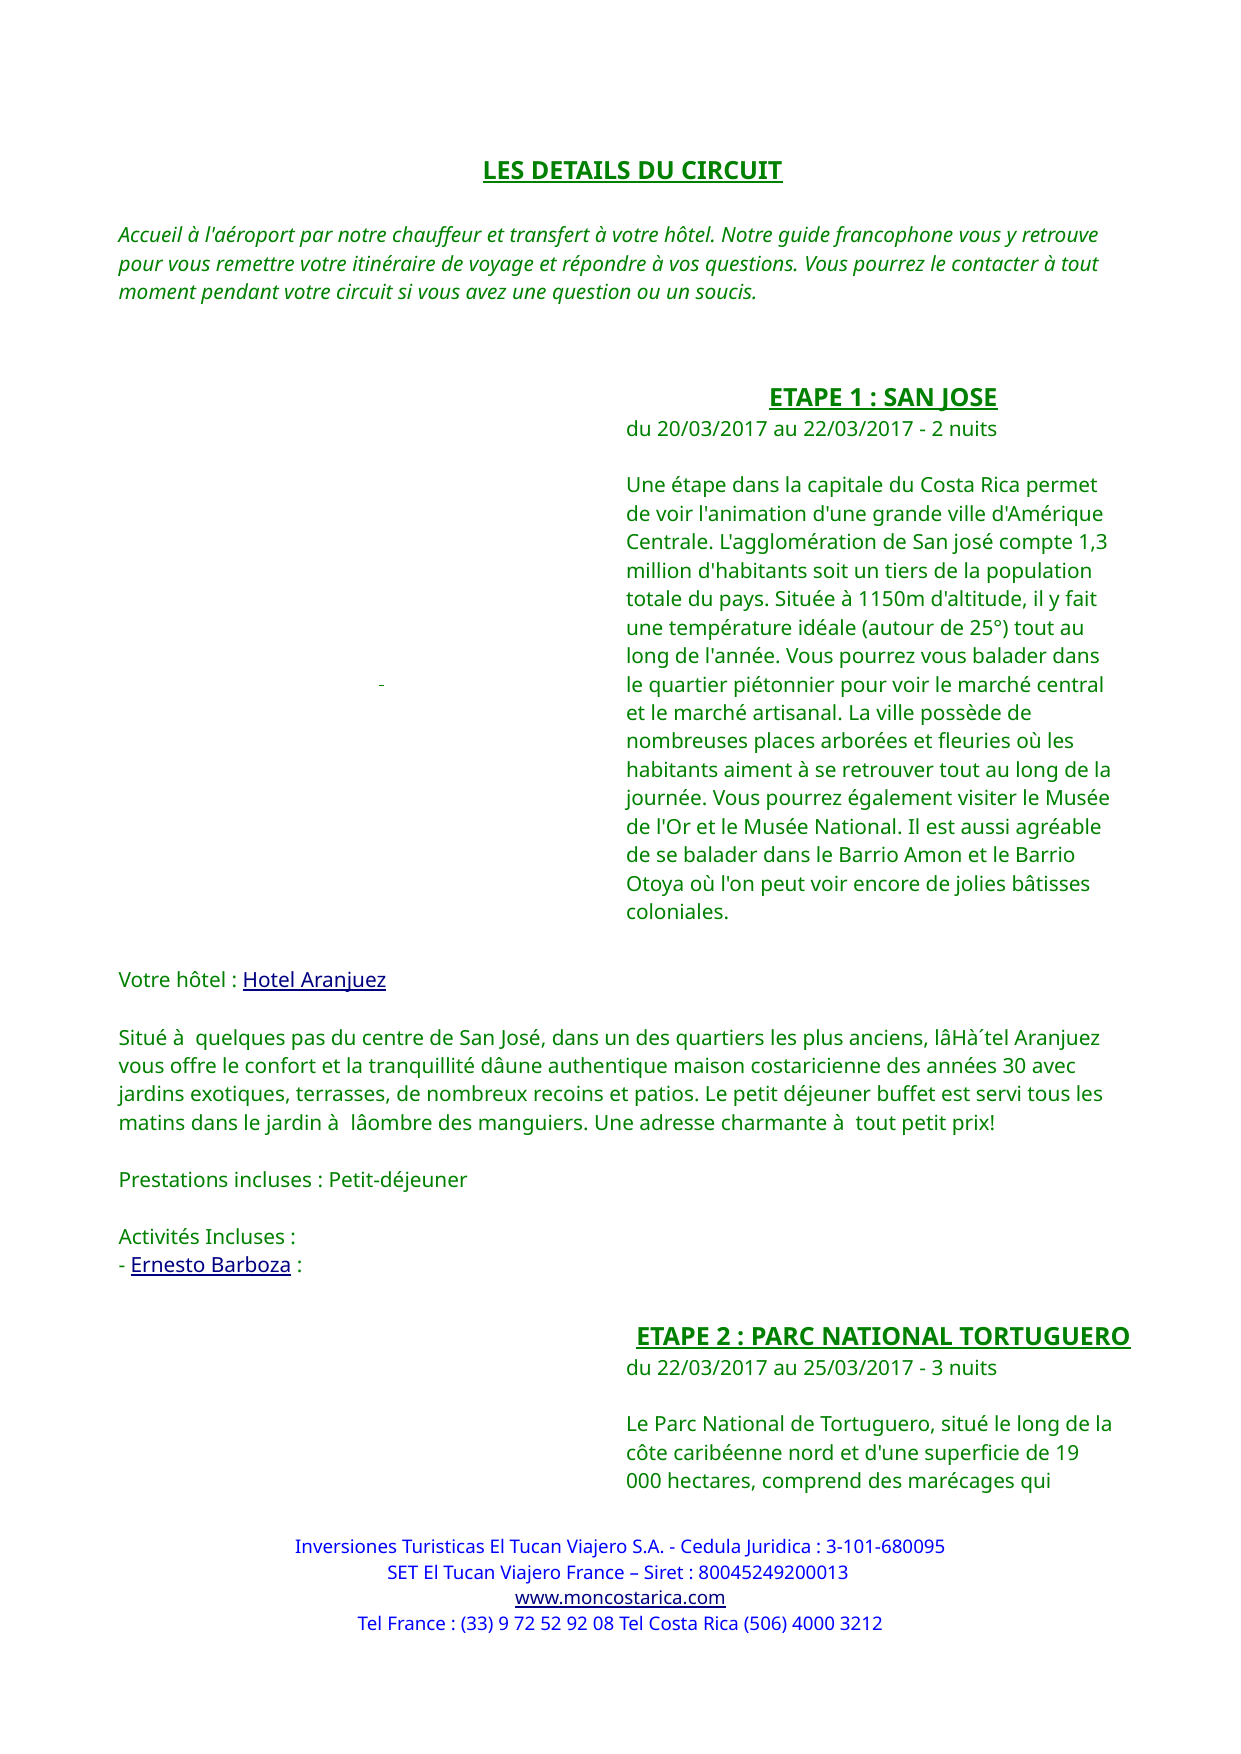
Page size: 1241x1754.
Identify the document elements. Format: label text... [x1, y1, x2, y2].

text LES DETAILS DU CIRCUIT [118, 152, 1146, 186]
table_header [118, 1313, 620, 1501]
table_header [118, 374, 620, 931]
text Accueil à l'aéroport par notre chauffeur et transfert à votre hôtel. Notre guide francophone vous y retrouve pour vous remettre votre itinéraire de voyage et répondre à vos questions. Vous pourrez le contacter à tout moment pendant votre circuit si vous avez une question ou un soucis. [118, 221, 1146, 306]
text Activités Incluses : [118, 1222, 1122, 1250]
text Prestations incluses : Petit-déjeuner [118, 1165, 1122, 1193]
text Votre hôtel : Hotel Aranjuez [118, 965, 1122, 994]
table_header ETAPE 2 : PARC NATIONAL TORTUGUERO du 22/03/2017 au 25/03/2017 - 3 nuits Le Parc National de Tortuguero, situé le long de la côte caribéenne nord et d'une superficie de 19 000 hectares, comprend des marécages qui s'enfoncent dans les terres, une portion de côte d'une vingtaine de kilomètres qui sert de site de ponte aux tortues et une portion d'eaux territoriales. Le Parc est composé d'un labyrinthe de canaux qui permettent d'observer la faune et la flore depuis des petits bateaux à moteur. Le parc protège la reproduction des tortues vertes. Vous assisterez à la ponte des tortues vertes (Juin à Octobre) ou des tortues luth géantes (mi-février à juillet) ou assisterez à l'éclosion et le retour à la mer des bébés tortues. Vous pourrez admirer plus de 300 espèces d'oiseaux dont le fameux toucan, 57 espèces d'amphibiens, 111 espèces de reptiles et 60 espèces de mammifères dont les jaguars, tapirs, ocelots, crocodiles... Le village de Tortuguero est un village pittoresque qui s'étend entre la mer des caraibes et le canal principal. Tous les logdes de Tortuguero sont isolés entre canaux et forêt, on y accède uniquement en bateau depuis les ports de la Pavona ou Cano Banco ou depuis l'aéroport de Tortuguero. Ils proposent tous des formules tout inclus : transport depuis San José en bus puis bateau, repas, guide, logement et excursion. [620, 1313, 1122, 1501]
text Situé à quelques pas du centre de San José, dans un des quartiers les plus anciens, lâHà´tel Aranjuez vous offre le confort et la tranquillité dâune authentique maison costaricienne des années 30 avec jardins exotiques, terrasses, de nombreux recoins et patios. Le petit déjeuner buffet est servi tous les matins dans le jardin à lâombre des manguiers. Une adresse charmante à tout petit prix! [118, 1023, 1122, 1136]
table_header ETAPE 1 : SAN JOSE du 20/03/2017 au 22/03/2017 - 2 nuits Une étape dans la capitale du Costa Rica permet de voir l'animation d'une grande ville d'Amérique Centrale. L'agglomération de San josé compte 1,3 million d'habitants soit un tiers de la population totale du pays. Située à 1150m d'altitude, il y fait une température idéale (autour de 25°) tout au long de l'année. Vous pourrez vous balader dans le quartier piétonnier pour voir le marché central et le marché artisanal. La ville possède de nombreuses places arborées et fleuries où les habitants aiment à se retrouver tout au long de la journée. Vous pourrez également visiter le Musée de l'Or et le Musée National. Il est aussi agréable de se balader dans le Barrio Amon et le Barrio Otoya où l'on peut voir encore de jolies bâtisses coloniales. [620, 374, 1122, 931]
text - Ernesto Barboza : [118, 1250, 1122, 1279]
